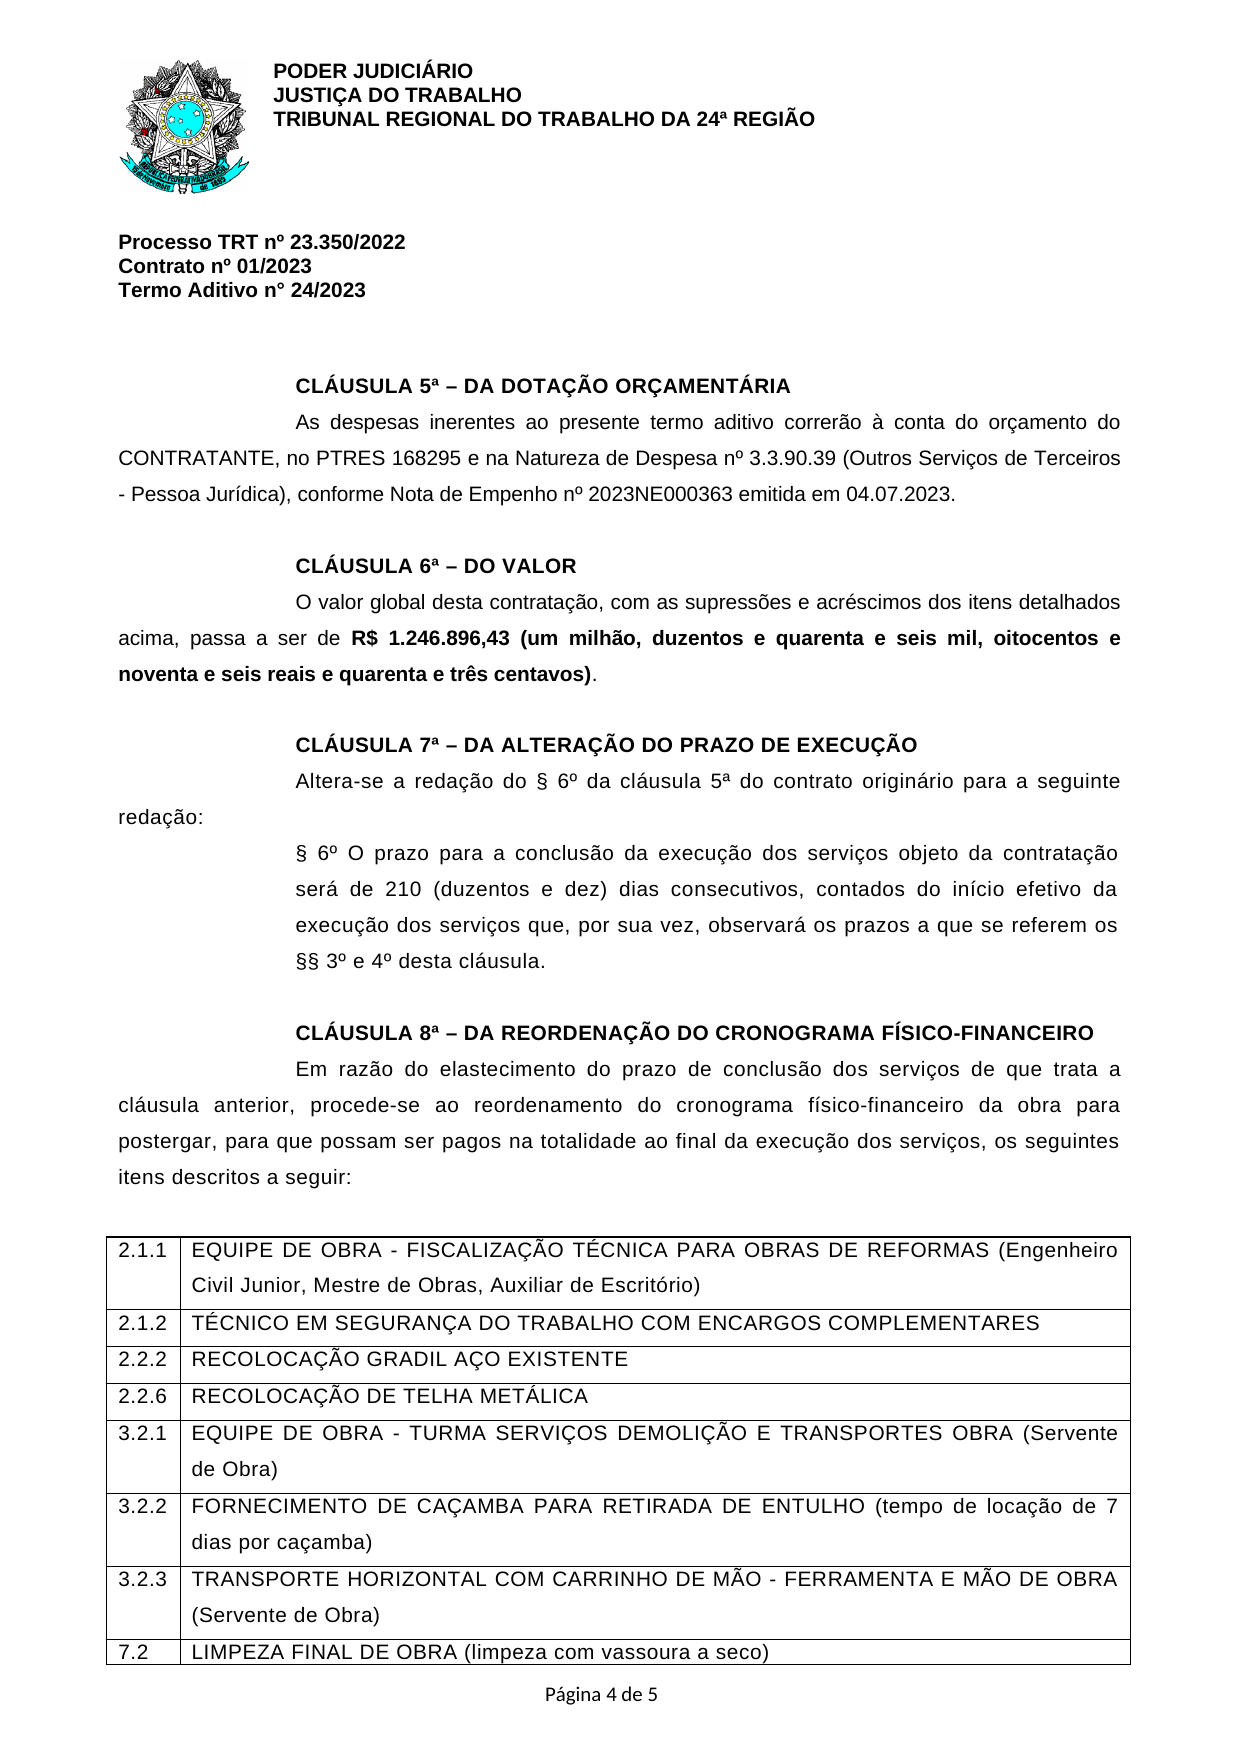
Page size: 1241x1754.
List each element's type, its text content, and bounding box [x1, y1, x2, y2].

table_cell 3.2.3 [107, 1567, 180, 1639]
table_cell LIMPEZA FINAL DE OBRA (limpeza com vassoura a seco) [181, 1640, 1130, 1664]
table_cell 2.1.2 [107, 1310, 180, 1346]
table_cell 2.2.6 [107, 1384, 180, 1420]
table_header 2.1.1 [107, 1238, 180, 1309]
table_cell 7.2 [107, 1640, 180, 1664]
table_cell RECOLOCAÇÃO DE TELHA METÁLICA [181, 1384, 1130, 1420]
table_cell 3.2.2 [107, 1494, 180, 1566]
table_cell FORNECIMENTO DE CAÇAMBA PARA RETIRADA DE ENTULHO (tempo de locação de 7 dias por caçamba) [181, 1494, 1130, 1566]
table_cell RECOLOCAÇÃO GRADIL AÇO EXISTENTE [181, 1347, 1130, 1383]
text CLÁUSULA 8ª – DA REORDENAÇÃO DO CRONOGRAMA FÍSICO-FINANCEIRO [118, 1021, 1122, 1045]
text § 6º O prazo para a conclusão da execução dos serviços objeto da contratação será de 210 (duzentos e dez) dias consecutivos, contados do início efetivo da execução dos serviços que, por sua vez, observará os prazos a que se referem os §§ 3º e 4º desta cláusula. [295, 841, 1119, 973]
table_header EQUIPE DE OBRA - FISCALIZAÇÃO TÉCNICA PARA OBRAS DE REFORMAS (Engenheiro Civil Junior, Mestre de Obras, Auxiliar de Escritório) [181, 1238, 1130, 1309]
text CLÁUSULA 7ª – DA ALTERAÇÃO DO PRAZO DE EXECUÇÃO [118, 733, 1122, 757]
table_cell EQUIPE DE OBRA - TURMA SERVIÇOS DEMOLIÇÃO E TRANSPORTES OBRA (Servente de Obra) [181, 1421, 1130, 1493]
table_cell TRANSPORTE HORIZONTAL COM CARRINHO DE MÃO - FERRAMENTA E MÃO DE OBRA (Servente de Obra) [181, 1567, 1130, 1639]
text Altera-se a redação do § 6º da cláusula 5ª do contrato originário para a seguinte redação: [118, 769, 1122, 829]
text Em razão do elastecimento do prazo de conclusão dos serviços de que trata a cláusula anterior, procede-se ao reordenamento do cronograma físico-financeiro da obra para postergar, para que possam ser pagos na totalidade ao final da execução dos serviços, os seguintes itens descritos a seguir: [118, 1057, 1122, 1188]
table_cell TÉCNICO EM SEGURANÇA DO TRABALHO COM ENCARGOS COMPLEMENTARES [181, 1310, 1130, 1346]
text CLÁUSULA 6ª – DO VALOR [118, 553, 1122, 577]
text O valor global desta contratação, com as supressões e acréscimos dos itens detalhados acima, passa a ser de R$ 1.246.896,43 (um milhão, duzentos e quarenta e seis mil, oitocentos e noventa e seis reais e quarenta e três centavos). [118, 589, 1122, 685]
text As despesas inerentes ao presente termo aditivo correrão à conta do orçamento do CONTRATANTE, no PTRES 168295 e na Natureza de Despesa nº 3.3.90.39 (Outros Serviços de Terceiros - Pessoa Jurídica), conforme Nota de Empenho nº 2023NE000363 emitida em 04.07.2023. [118, 410, 1122, 506]
table_cell 3.2.1 [107, 1421, 180, 1493]
table_cell 2.2.2 [107, 1347, 180, 1383]
text CLÁUSULA 5ª – DA DOTAÇÃO ORÇAMENTÁRIA [118, 374, 1122, 398]
